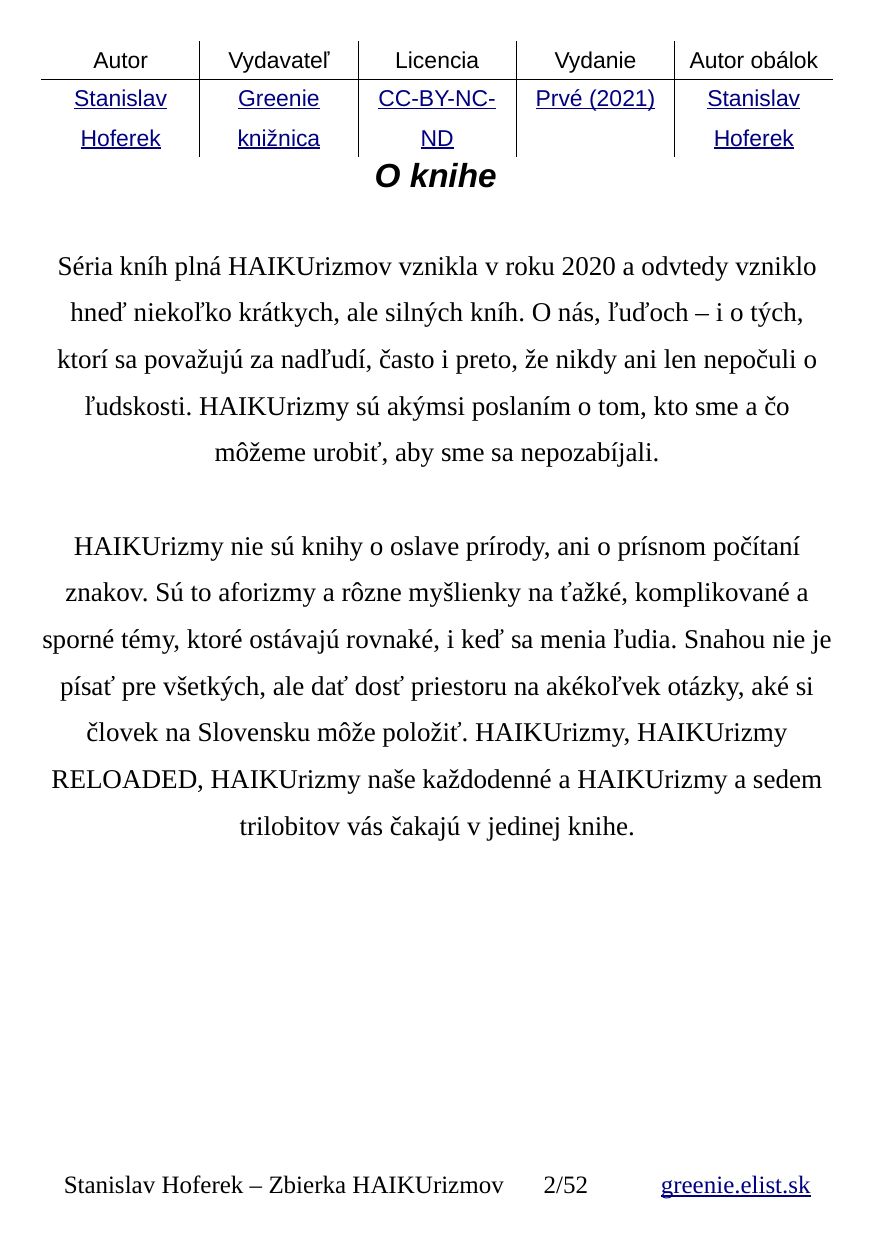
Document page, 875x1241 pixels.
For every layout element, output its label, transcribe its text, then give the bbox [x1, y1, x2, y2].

table_cell Greenie knižnica [200, 80, 358, 157]
table_cell Prvé (2021) [517, 80, 674, 157]
text HAIKUrizmy nie sú knihy o oslave prírody, ani o prísnom počítaní znakov. Sú to aforizmy a rôzne myšlienky na ťažké, komplikované a sporné témy, ktoré ostávajú rovnaké, i keď sa menia ľudia. Snahou nie je písať pre všetkých, ale dať dosť priestoru na akékoľvek otázky, aké si človek na Slovensku môže položiť. HAIKUrizmy, HAIKUrizmy RELOADED, HAIKUrizmy naše každodenné a HAIKUrizmy a sedem trilobitov vás čakajú v jedinej knihe. [41, 530, 833, 841]
table_header Autor obálok [675, 41, 833, 79]
table_cell Stanislav Hoferek [675, 80, 833, 157]
table_header Vydavateľ [200, 41, 358, 79]
table_cell CC-BY-NC-ND [359, 80, 516, 157]
subtitle O knihe [41, 157, 833, 195]
table_header Vydanie [517, 41, 674, 79]
table_header Licencia [359, 41, 516, 79]
text Séria kníh plná HAIKUrizmov vznikla v roku 2020 a odvtedy vzniklo hneď niekoľko krátkych, ale silných kníh. O nás, ľuďoch – i o tých, ktorí sa považujú za nadľudí, často i preto, že nikdy ani len nepočuli o ľudskosti. HAIKUrizmy sú akýmsi poslaním o tom, kto sme a čo môžeme urobiť, aby sme sa nepozabíjali. [41, 250, 833, 468]
table_cell Stanislav Hoferek [41, 80, 199, 157]
table_header Autor [41, 41, 199, 79]
